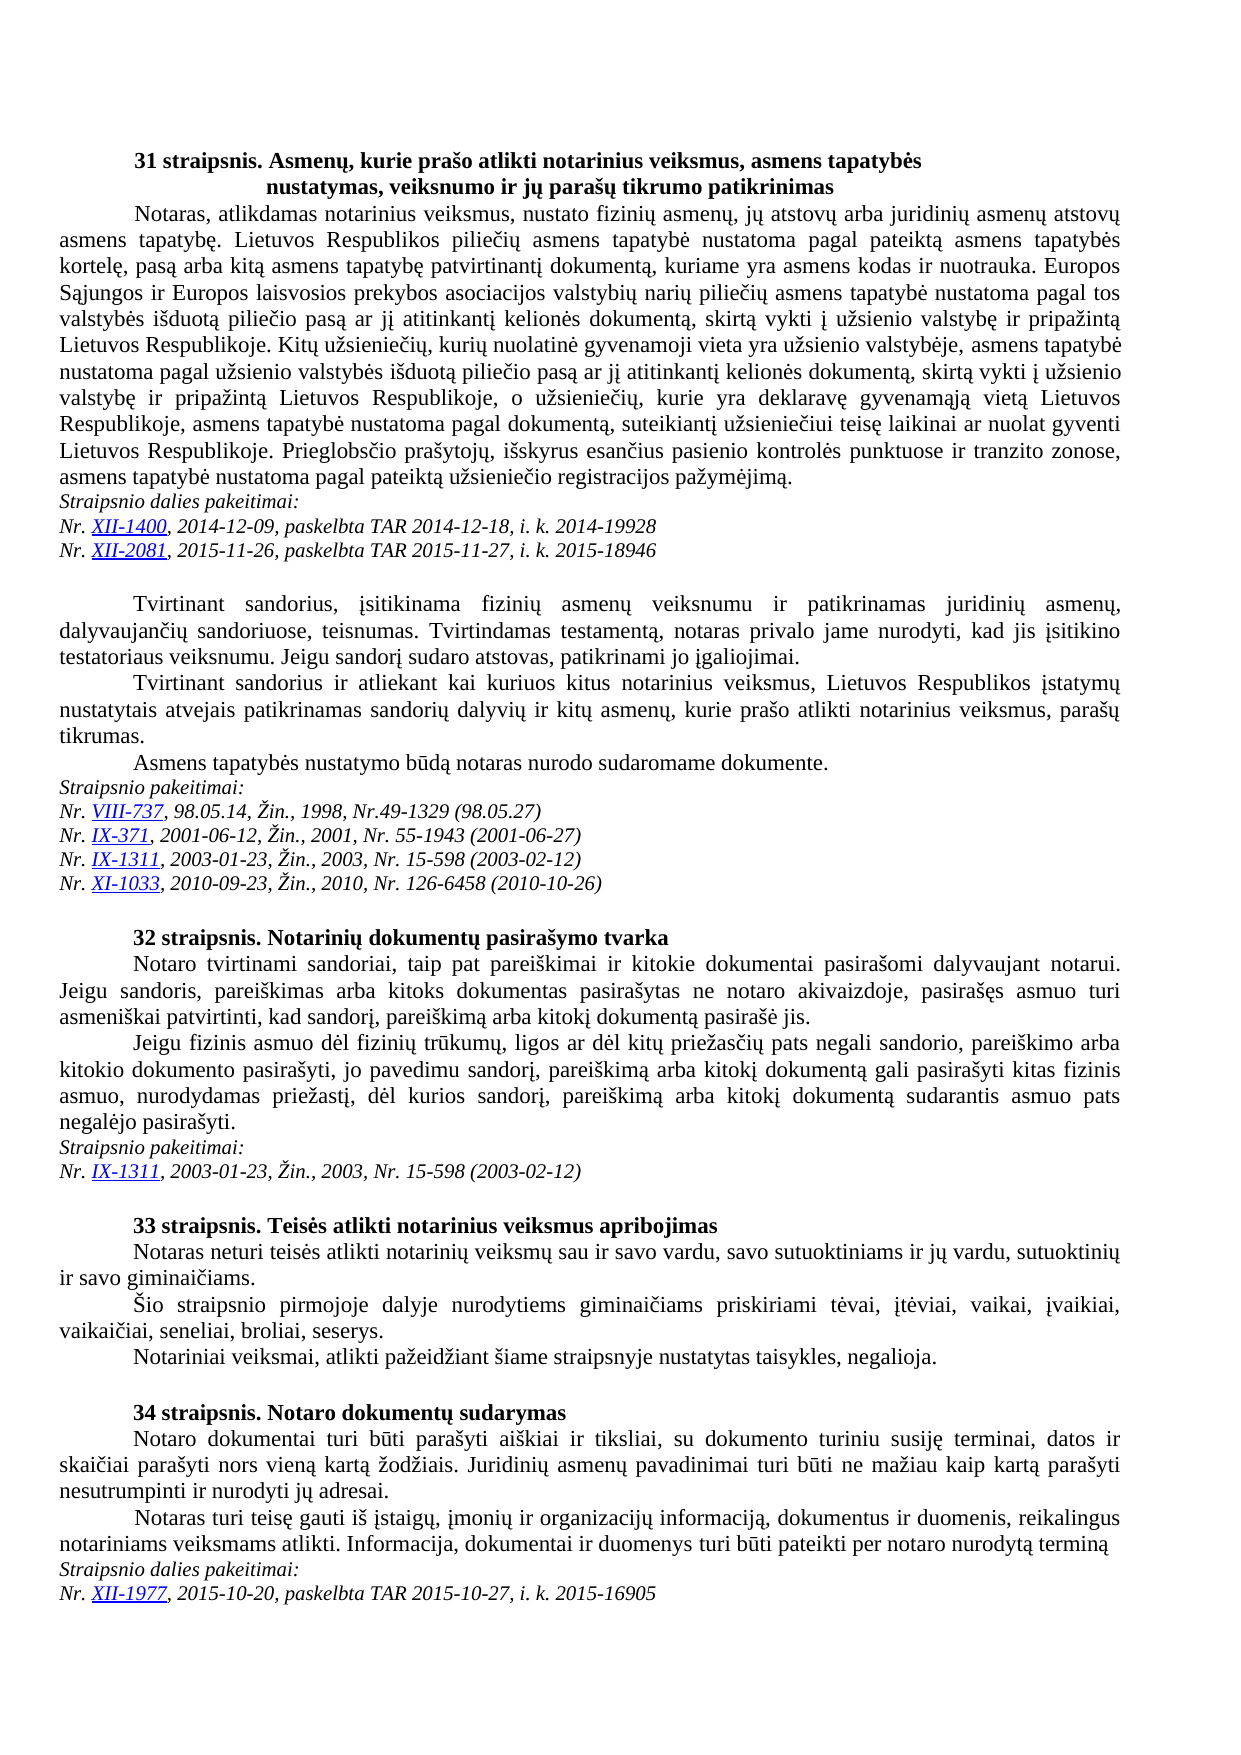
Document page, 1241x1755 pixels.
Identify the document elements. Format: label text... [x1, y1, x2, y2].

text Notaras neturi teisės atlikti notarinių veiksmų sau ir savo vardu, savo sutuoktiniams ir jų vardu, sutuoktinių ir savo giminaičiams. [59, 1238, 1122, 1291]
text Notaro tvirtinami sandoriai, taip pat pareiškimai ir kitokie dokumentai pasirašomi dalyvaujant notarui. Jeigu sandoris, pareiškimas arba kitoks dokumentas pasirašytas ne notaro akivaizdoje, pasirašęs asmuo turi asmeniškai patvirtinti, kad sandorį, pareiškimą arba kitokį dokumentą pasirašė jis. [59, 950, 1122, 1029]
text Notaro dokumentai turi būti parašyti aiškiai ir tiksliai, su dokumento turiniu susiję terminai, datos ir skaičiai parašyti nors vieną kartą žodžiais. Juridinių asmenų pavadinimai turi būti ne mažiau kaip kartą parašyti nesutrumpinti ir nurodyti jų adresai. [59, 1425, 1122, 1504]
text Notaras, atlikdamas notarinius veiksmus, nustato fizinių asmenų, jų atstovų arba juridinių asmenų atstovų asmens tapatybę. Lietuvos Respublikos piliečių asmens tapatybė nustatoma pagal pateiktą asmens tapatybės kortelę, pasą arba kitą asmens tapatybę patvirtinantį dokumentą, kuriame yra asmens kodas ir nuotrauka. Europos Sąjungos ir Europos laisvosios prekybos asociacijos valstybių narių piliečių asmens tapatybė nustatoma pagal tos valstybės išduotą piliečio pasą ar jį atitinkantį kelionės dokumentą, skirtą vykti į užsienio valstybę ir pripažintą Lietuvos Respublikoje. Kitų užsieniečių, kurių nuolatinė gyvenamoji vieta yra užsienio valstybėje, asmens tapatybė nustatoma pagal užsienio valstybės išduotą piliečio pasą ar jį atitinkantį kelionės dokumentą, skirtą vykti į užsienio valstybę ir pripažintą Lietuvos Respublikoje, o užsieniečių, kurie yra deklaravę gyvenamąją vietą Lietuvos Respublikoje, asmens tapatybė nustatoma pagal dokumentą, suteikiantį užsieniečiui teisę laikinai ar nuolat gyventi Lietuvos Respublikoje. Prieglobsčio prašytojų, išskyrus esančius pasienio kontrolės punktuose ir tranzito zonose, asmens tapatybė nustatoma pagal pateiktą užsieniečio registracijos pažymėjimą. [59, 199, 1122, 489]
text nustatymas, veiksnumo ir jų parašų tikrumo patikrinimas [266, 173, 1122, 199]
text Notaras turi teisę gauti iš įstaigų, įmonių ir organizacijų informaciją, dokumentus ir duomenis, reikalingus notariniams veiksmams atlikti. Informacija, dokumentai ir duomenys turi būti pateikti per notaro nurodytą terminą [59, 1504, 1122, 1557]
text Nr. XII-1400, 2014-12-09, paskelbta TAR 2014-12-18, i. k. 2014-19928 [59, 513, 1122, 538]
text Asmens tapatybės nustatymo būdą notaras nurodo sudaromame dokumente. [59, 748, 1122, 775]
text Notariniai veiksmai, atlikti pažeidžiant šiame straipsnyje nustatytas taisykles, negalioja. [59, 1343, 1122, 1370]
text Nr. XII-2081, 2015-11-26, paskelbta TAR 2015-11-27, i. k. 2015-18946 [59, 538, 1122, 562]
text 31 straipsnis. Asmenų, kurie prašo atlikti notarinius veiksmus, asmens tapatybės [134, 147, 1122, 173]
text Tvirtinant sandorius ir atliekant kai kuriuos kitus notarinius veiksmus, Lietuvos Respublikos įstatymų nustatytais atvejais patikrinamas sandorių dalyvių ir kitų asmenų, kurie prašo atlikti notarinius veiksmus, parašų tikrumas. [59, 669, 1122, 748]
text Straipsnio pakeitimai: [59, 775, 1122, 799]
text Straipsnio dalies pakeitimai: [59, 1557, 1122, 1581]
text Straipsnio dalies pakeitimai: [59, 489, 1122, 513]
text 33 straipsnis. Teisės atlikti notarinius veiksmus apribojimas [59, 1212, 1122, 1238]
text Jeigu fizinis asmuo dėl fizinių trūkumų, ligos ar dėl kitų priežasčių pats negali sandorio, pareiškimo arba kitokio dokumento pasirašyti, jo pavedimu sandorį, pareiškimą arba kitokį dokumentą gali pasirašyti kitas fizinis asmuo, nurodydamas priežastį, dėl kurios sandorį, pareiškimą arba kitokį dokumentą sudarantis asmuo pats negalėjo pasirašyti. [59, 1029, 1122, 1135]
text 34 straipsnis. Notaro dokumentų sudarymas [59, 1398, 1122, 1425]
text Tvirtinant sandorius, įsitikinama fizinių asmenų veiksnumu ir patikrinamas juridinių asmenų, dalyvaujančių sandoriuose, teisnumas. Tvirtindamas testamentą, notaras privalo jame nurodyti, kad jis įsitikino testatoriaus veiksnumu. Jeigu sandorį sudaro atstovas, patikrinami jo įgaliojimai. [59, 590, 1122, 669]
text Nr. XII-1977, 2015-10-20, paskelbta TAR 2015-10-27, i. k. 2015-16905 [59, 1581, 1122, 1605]
text Nr. IX-1311, 2003-01-23, Žin., 2003, Nr. 15-598 (2003-02-12) [59, 1159, 1122, 1183]
text Nr. XI-1033, 2010-09-23, Žin., 2010, Nr. 126-6458 (2010-10-26) [59, 871, 1122, 895]
text Straipsnio pakeitimai: [59, 1135, 1122, 1159]
text Nr. IX-371, 2001-06-12, Žin., 2001, Nr. 55-1943 (2001-06-27) [59, 823, 1122, 847]
text Nr. IX-1311, 2003-01-23, Žin., 2003, Nr. 15-598 (2003-02-12) [59, 847, 1122, 871]
text Šio straipsnio pirmojoje dalyje nurodytiems giminaičiams priskiriami tėvai, įtėviai, vaikai, įvaikiai, vaikaičiai, seneliai, broliai, seserys. [59, 1291, 1122, 1343]
text Nr. VIII-737, 98.05.14, Žin., 1998, Nr.49-1329 (98.05.27) [59, 799, 1122, 823]
text 32 straipsnis. Notarinių dokumentų pasirašymo tvarka [59, 924, 1122, 950]
